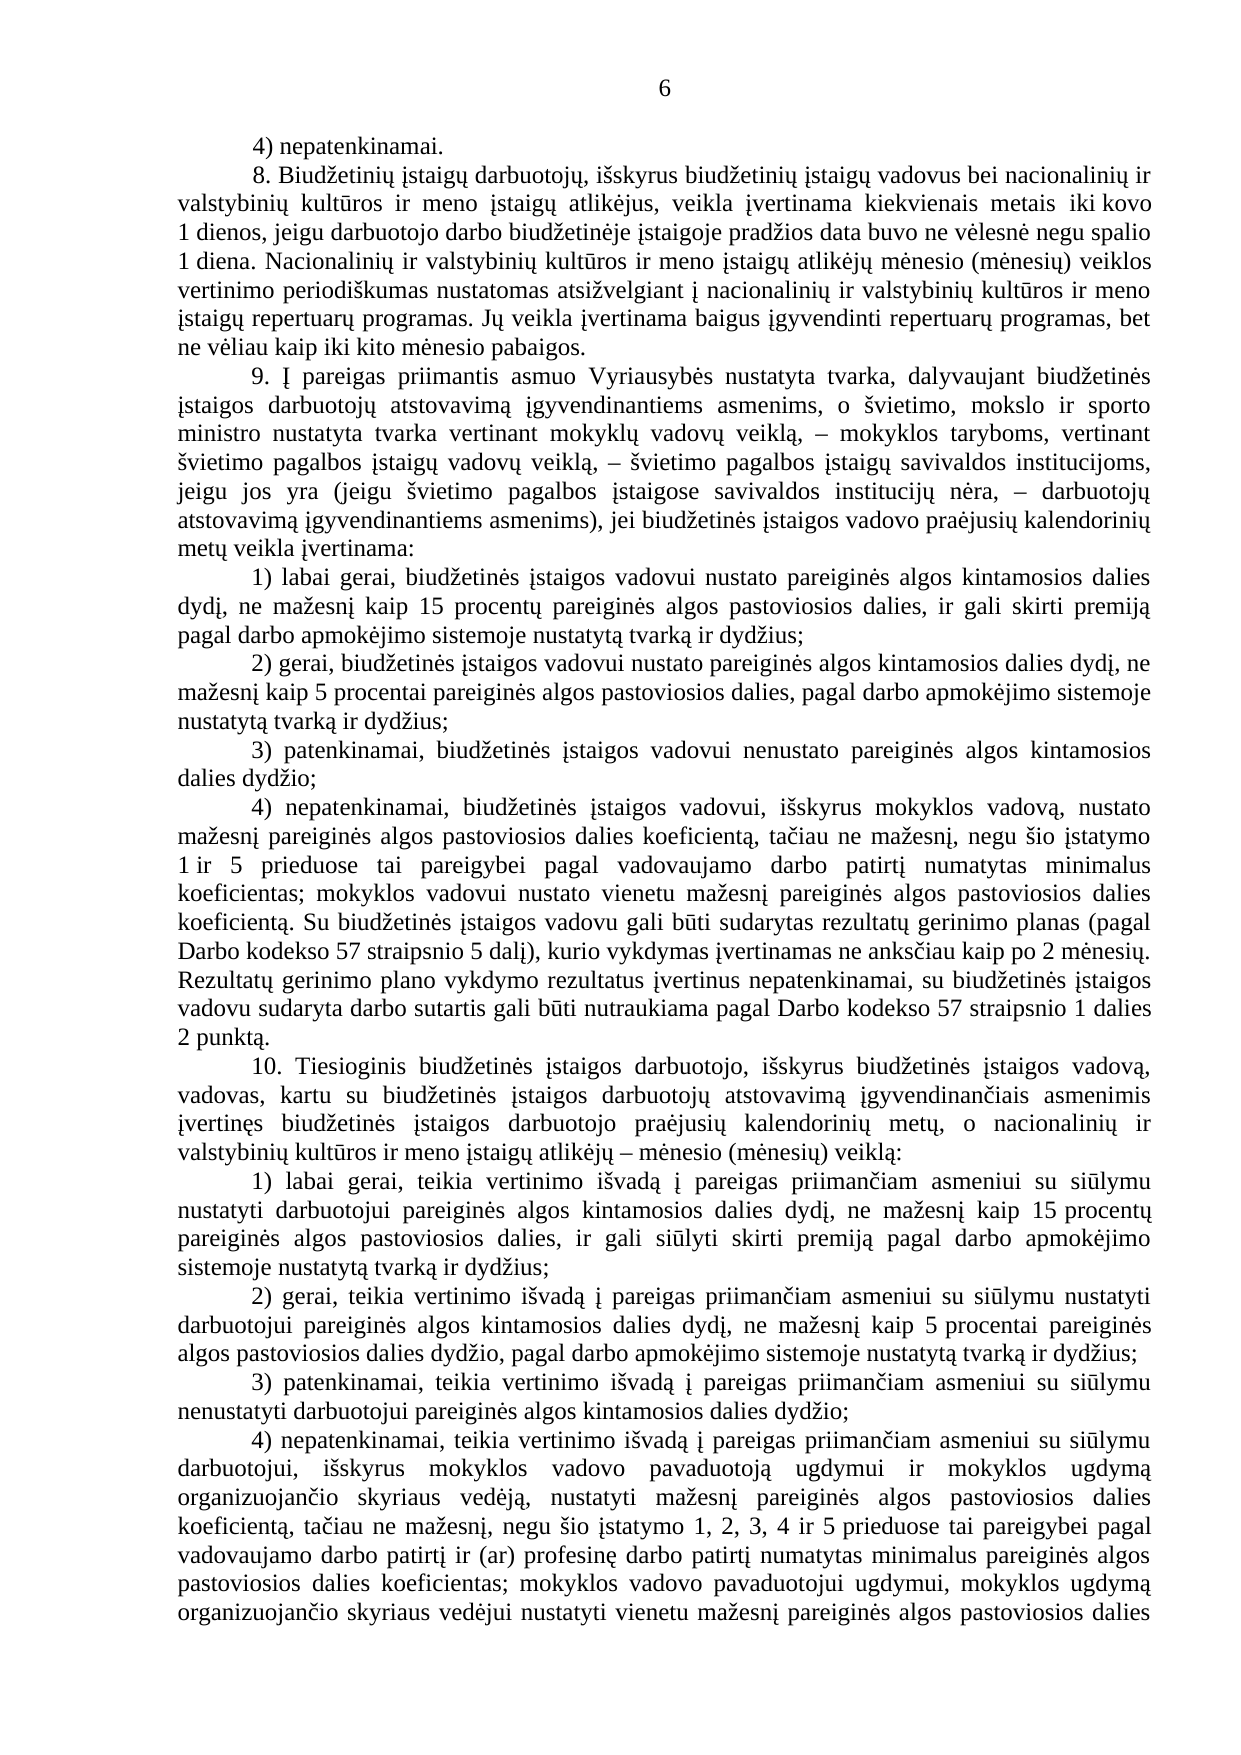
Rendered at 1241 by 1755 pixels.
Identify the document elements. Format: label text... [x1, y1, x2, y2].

text 2) gerai, biudžetinės įstaigos vadovui nustato pareiginės algos kintamosios dalies dydį, ne mažesnį kaip 5 procentai pareiginės algos pastoviosios dalies, pagal darbo apmokėjimo sistemoje nustatytą tvarką ir dydžius; [177, 648, 1152, 735]
text 3) patenkinamai, biudžetinės įstaigos vadovui nenustato pareiginės algos kintamosios dalies dydžio; [177, 735, 1152, 792]
text 1) labai gerai, teikia vertinimo išvadą į pareigas priimančiam asmeniui su siūlymu nustatyti darbuotojui pareiginės algos kintamosios dalies dydį, ne mažesnį kaip 15 procentų pareiginės algos pastoviosios dalies, ir gali siūlyti skirti premiją pagal darbo apmokėjimo sistemoje nustatytą tvarką ir dydžius; [177, 1166, 1152, 1281]
text 4) nepatenkinamai, biudžetinės įstaigos vadovui, išskyrus mokyklos vadovą, nustato mažesnį pareiginės algos pastoviosios dalies koeficientą, tačiau ne mažesnį, negu šio įstatymo 1 ir 5 prieduose tai pareigybei pagal vadovaujamo darbo patirtį numatytas minimalus koeficientas; mokyklos vadovui nustato vienetu mažesnį pareiginės algos pastoviosios dalies koeficientą. Su biudžetinės įstaigos vadovu gali būti sudarytas rezultatų gerinimo planas (pagal Darbo kodekso 57 straipsnio 5 dalį), kurio vykdymas įvertinamas ne anksčiau kaip po 2 mėnesių. Rezultatų gerinimo plano vykdymo rezultatus įvertinus nepatenkinamai, su biudžetinės įstaigos vadovu sudaryta darbo sutartis gali būti nutraukiama pagal Darbo kodekso 57 straipsnio 1 dalies 2 punktą. [177, 792, 1152, 1051]
text 8. Biudžetinių įstaigų darbuotojų, išskyrus biudžetinių įstaigų vadovus bei nacionalinių ir valstybinių kultūros ir meno įstaigų atlikėjus, veikla įvertinama kiekvienais metais iki kovo 1 dienos, jeigu darbuotojo darbo biudžetinėje įstaigoje pradžios data buvo ne vėlesnė negu spalio 1 diena. Nacionalinių ir valstybinių kultūros ir meno įstaigų atlikėjų mėnesio (mėnesių) veiklos vertinimo periodiškumas nustatomas atsižvelgiant į nacionalinių ir valstybinių kultūros ir meno įstaigų repertuarų programas. Jų veikla įvertinama baigus įgyvendinti repertuarų programas, bet ne vėliau kaip iki kito mėnesio pabaigos. [177, 160, 1152, 361]
text 3) patenkinamai, teikia vertinimo išvadą į pareigas priimančiam asmeniui su siūlymu nenustatyti darbuotojui pareiginės algos kintamosios dalies dydžio; [177, 1367, 1152, 1425]
text 10. Tiesioginis biudžetinės įstaigos darbuotojo, išskyrus biudžetinės įstaigos vadovą, vadovas, kartu su biudžetinės įstaigos darbuotojų atstovavimą įgyvendinančiais asmenimis įvertinęs biudžetinės įstaigos darbuotojo praėjusių kalendorinių metų, o nacionalinių ir valstybinių kultūros ir meno įstaigų atlikėjų – mėnesio (mėnesių) veiklą: [177, 1051, 1152, 1166]
text 9. Į pareigas priimantis asmuo Vyriausybės nustatyta tvarka, dalyvaujant biudžetinės įstaigos darbuotojų atstovavimą įgyvendinantiems asmenims, o švietimo, mokslo ir sporto ministro nustatyta tvarka vertinant mokyklų vadovų veiklą, – mokyklos taryboms, vertinant švietimo pagalbos įstaigų vadovų veiklą, – švietimo pagalbos įstaigų savivaldos institucijoms, jeigu jos yra (jeigu švietimo pagalbos įstaigose savivaldos institucijų nėra, – darbuotojų atstovavimą įgyvendinantiems asmenims), jei biudžetinės įstaigos vadovo praėjusių kalendorinių metų veikla įvertinama: [177, 361, 1152, 562]
text 2) gerai, teikia vertinimo išvadą į pareigas priimančiam asmeniui su siūlymu nustatyti darbuotojui pareiginės algos kintamosios dalies dydį, ne mažesnį kaip 5 procentai pareiginės algos pastoviosios dalies dydžio, pagal darbo apmokėjimo sistemoje nustatytą tvarką ir dydžius; [177, 1281, 1152, 1367]
text 4) nepatenkinamai. [177, 131, 1152, 160]
text 1) labai gerai, biudžetinės įstaigos vadovui nustato pareiginės algos kintamosios dalies dydį, ne mažesnį kaip 15 procentų pareiginės algos pastoviosios dalies, ir gali skirti premiją pagal darbo apmokėjimo sistemoje nustatytą tvarką ir dydžius; [177, 562, 1152, 648]
text 4) nepatenkinamai, teikia vertinimo išvadą į pareigas priimančiam asmeniui su siūlymu darbuotojui, išskyrus mokyklos vadovo pavaduotoją ugdymui ir mokyklos ugdymą organizuojančio skyriaus vedėją, nustatyti mažesnį pareiginės algos pastoviosios dalies koeficientą, tačiau ne mažesnį, negu šio įstatymo 1, 2, 3, 4 ir 5 prieduose tai pareigybei pagal vadovaujamo darbo patirtį ir (ar) profesinę darbo patirtį numatytas minimalus pareiginės algos pastoviosios dalies koeficientas; mokyklos vadovo pavaduotojui ugdymui, mokyklos ugdymą organizuojančio skyriaus vedėjui nustatyti vienetu mažesnį pareiginės algos pastoviosios dalies [177, 1425, 1152, 1626]
